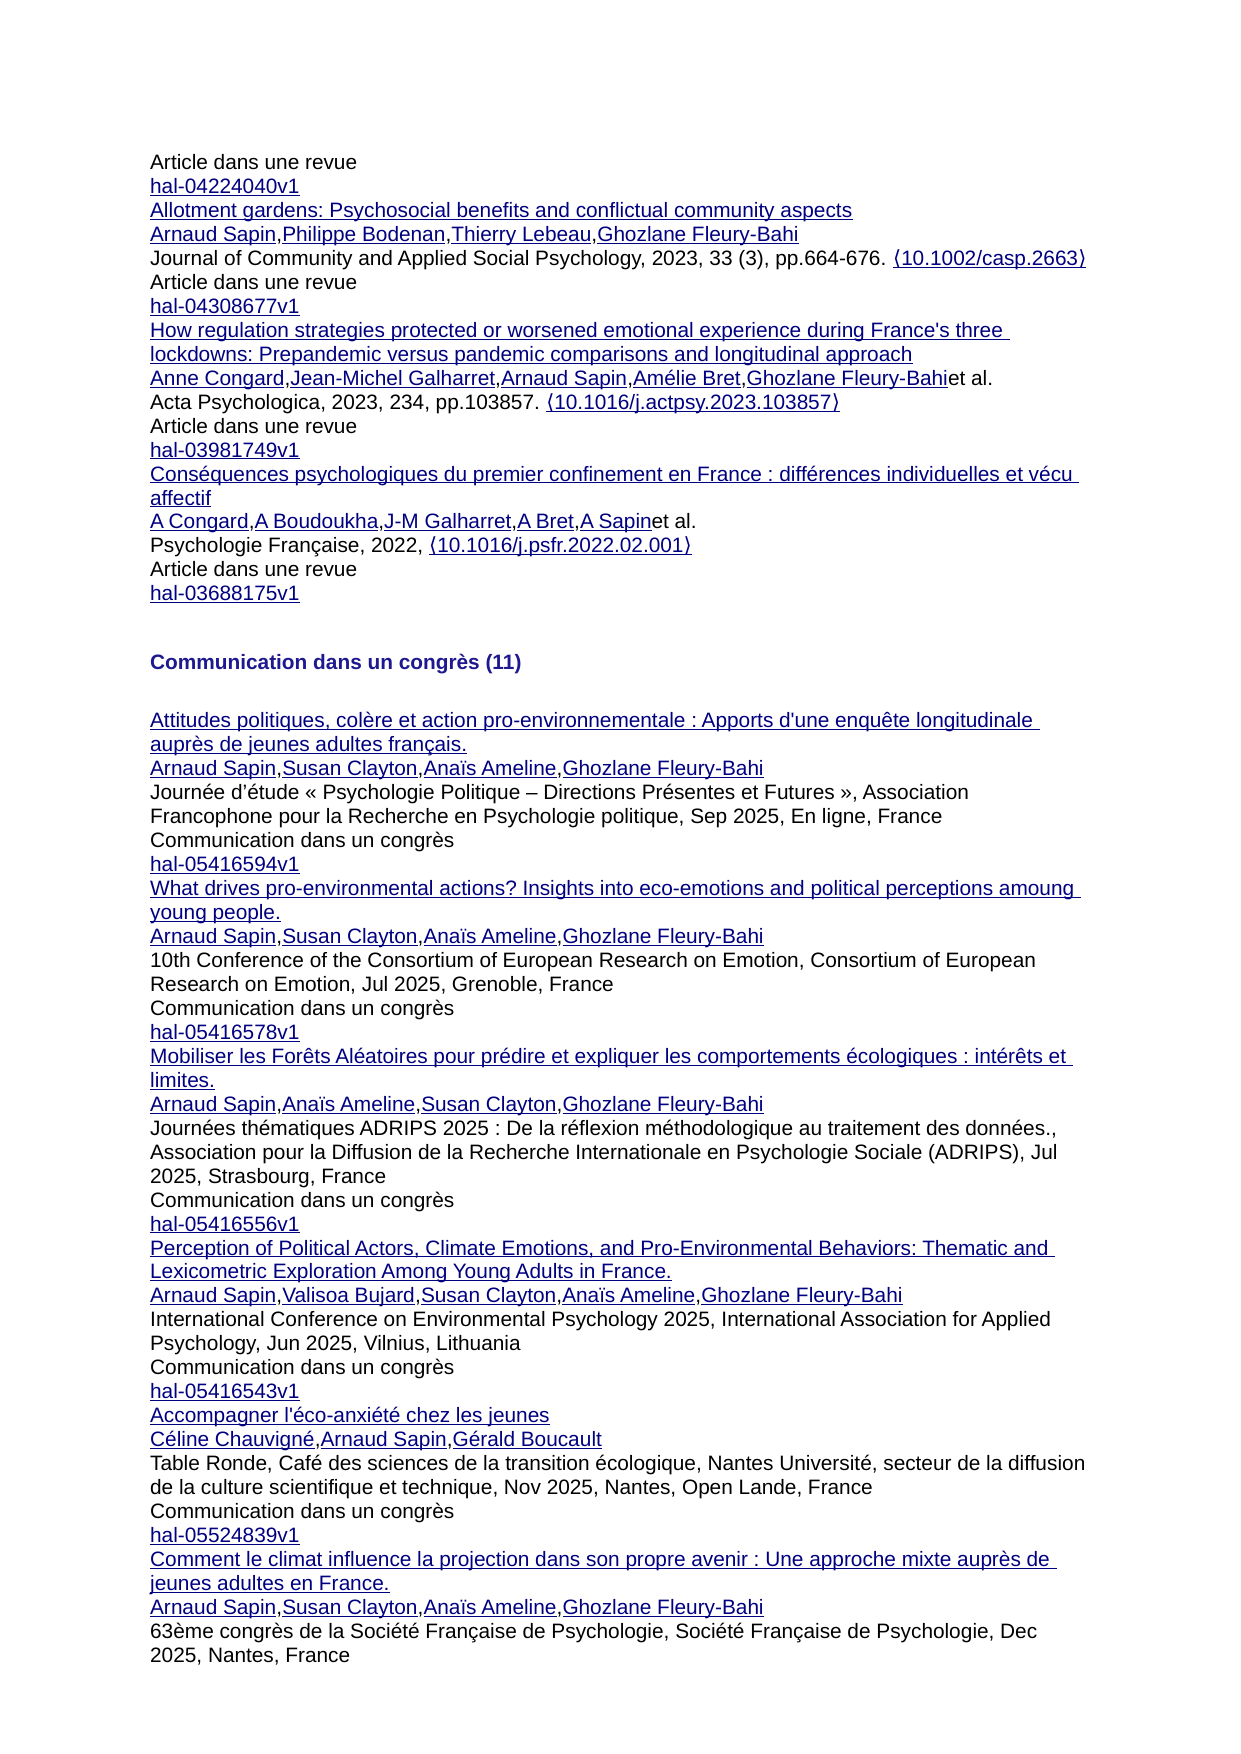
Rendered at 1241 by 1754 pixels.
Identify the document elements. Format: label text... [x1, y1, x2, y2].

subtitle Communication dans un congrès (11) [150, 650, 1090, 674]
table_cell Mobiliser les Forêts Aléatoires pour prédire et expliquer les comportements écologiques : intérêts et limites. Arnaud Sapin,Anaïs Ameline,Susan Clayton,Ghozlane Fleury-Bahi Journées thématiques ADRIPS 2025 : De la réflexion méthodologique au traitement des données., Association pour la Diffusion de la Recherche Internationale en Psychologie Sociale (ADRIPS), Jul 2025, Strasbourg, France Communication dans un congrès hal-05416556v1 [150, 1044, 1090, 1235]
table_cell Accompagner l'éco-anxiété chez les jeunes Céline Chauvigné,Arnaud Sapin,Gérald Boucault Table Ronde, Café des sciences de la transition écologique, Nantes Université, secteur de la diffusion de la culture scientifique et technique, Nov 2025, Nantes, Open Lande, France Communication dans un congrès hal-05524839v1 [150, 1403, 1090, 1547]
table_header Attitudes politiques, colère et action pro-environnementale : Apports d'une enquête longitudinale auprès de jeunes adultes français. Arnaud Sapin,Susan Clayton,Anaïs Ameline,Ghozlane Fleury-Bahi Journée d’étude « Psychologie Politique – Directions Présentes et Futures », Association Francophone pour la Recherche en Psychologie politique, Sep 2025, En ligne, France Communication dans un congrès hal-05416594v1 [150, 708, 1090, 876]
table_cell Article dans une revue hal-04224040v1 [150, 150, 1090, 198]
table_cell What drives pro-environmental actions? Insights into eco-emotions and political perceptions amoung young people. Arnaud Sapin,Susan Clayton,Anaïs Ameline,Ghozlane Fleury-Bahi 10th Conference of the Consortium of European Research on Emotion, Consortium of European Research on Emotion, Jul 2025, Grenoble, France Communication dans un congrès hal-05416578v1 [150, 876, 1090, 1044]
table_cell Conséquences psychologiques du premier confinement en France : différences individuelles et vécu affectif A Congard,A Boudoukha,J-M Galharret,A Bret,A Sapinet al. Psychologie Française, 2022, ⟨10.1016/j.psfr.2022.02.001⟩ Article dans une revue hal-03688175v1 [150, 461, 1090, 605]
table_cell Allotment gardens: Psychosocial benefits and conflictual community aspects Arnaud Sapin,Philippe Bodenan,Thierry Lebeau,Ghozlane Fleury-Bahi Journal of Community and Applied Social Psychology, 2023, 33 (3), pp.664-676. ⟨10.1002/casp.2663⟩ Article dans une revue hal-04308677v1 [150, 198, 1090, 318]
table_cell Comment le climat influence la projection dans son propre avenir : Une approche mixte auprès de jeunes adultes en France. Arnaud Sapin,Susan Clayton,Anaïs Ameline,Ghozlane Fleury-Bahi 63ème congrès de la Société Française de Psychologie, Société Française de Psychologie, Dec 2025, Nantes, France [150, 1547, 1090, 1667]
table_cell Perception of Political Actors, Climate Emotions, and Pro-Environmental Behaviors: Thematic and Lexicometric Exploration Among Young Adults in France. Arnaud Sapin,Valisoa Bujard,Susan Clayton,Anaïs Ameline,Ghozlane Fleury-Bahi International Conference on Environmental Psychology 2025, International Association for Applied Psychology, Jun 2025, Vilnius, Lithuania Communication dans un congrès hal-05416543v1 [150, 1235, 1090, 1403]
table_cell How regulation strategies protected or worsened emotional experience during France's three lockdowns: Prepandemic versus pandemic comparisons and longitudinal approach Anne Congard,Jean-Michel Galharret,Arnaud Sapin,Amélie Bret,Ghozlane Fleury-Bahiet al. Acta Psychologica, 2023, 234, pp.103857. ⟨10.1016/j.actpsy.2023.103857⟩ Article dans une revue hal-03981749v1 [150, 318, 1090, 461]
